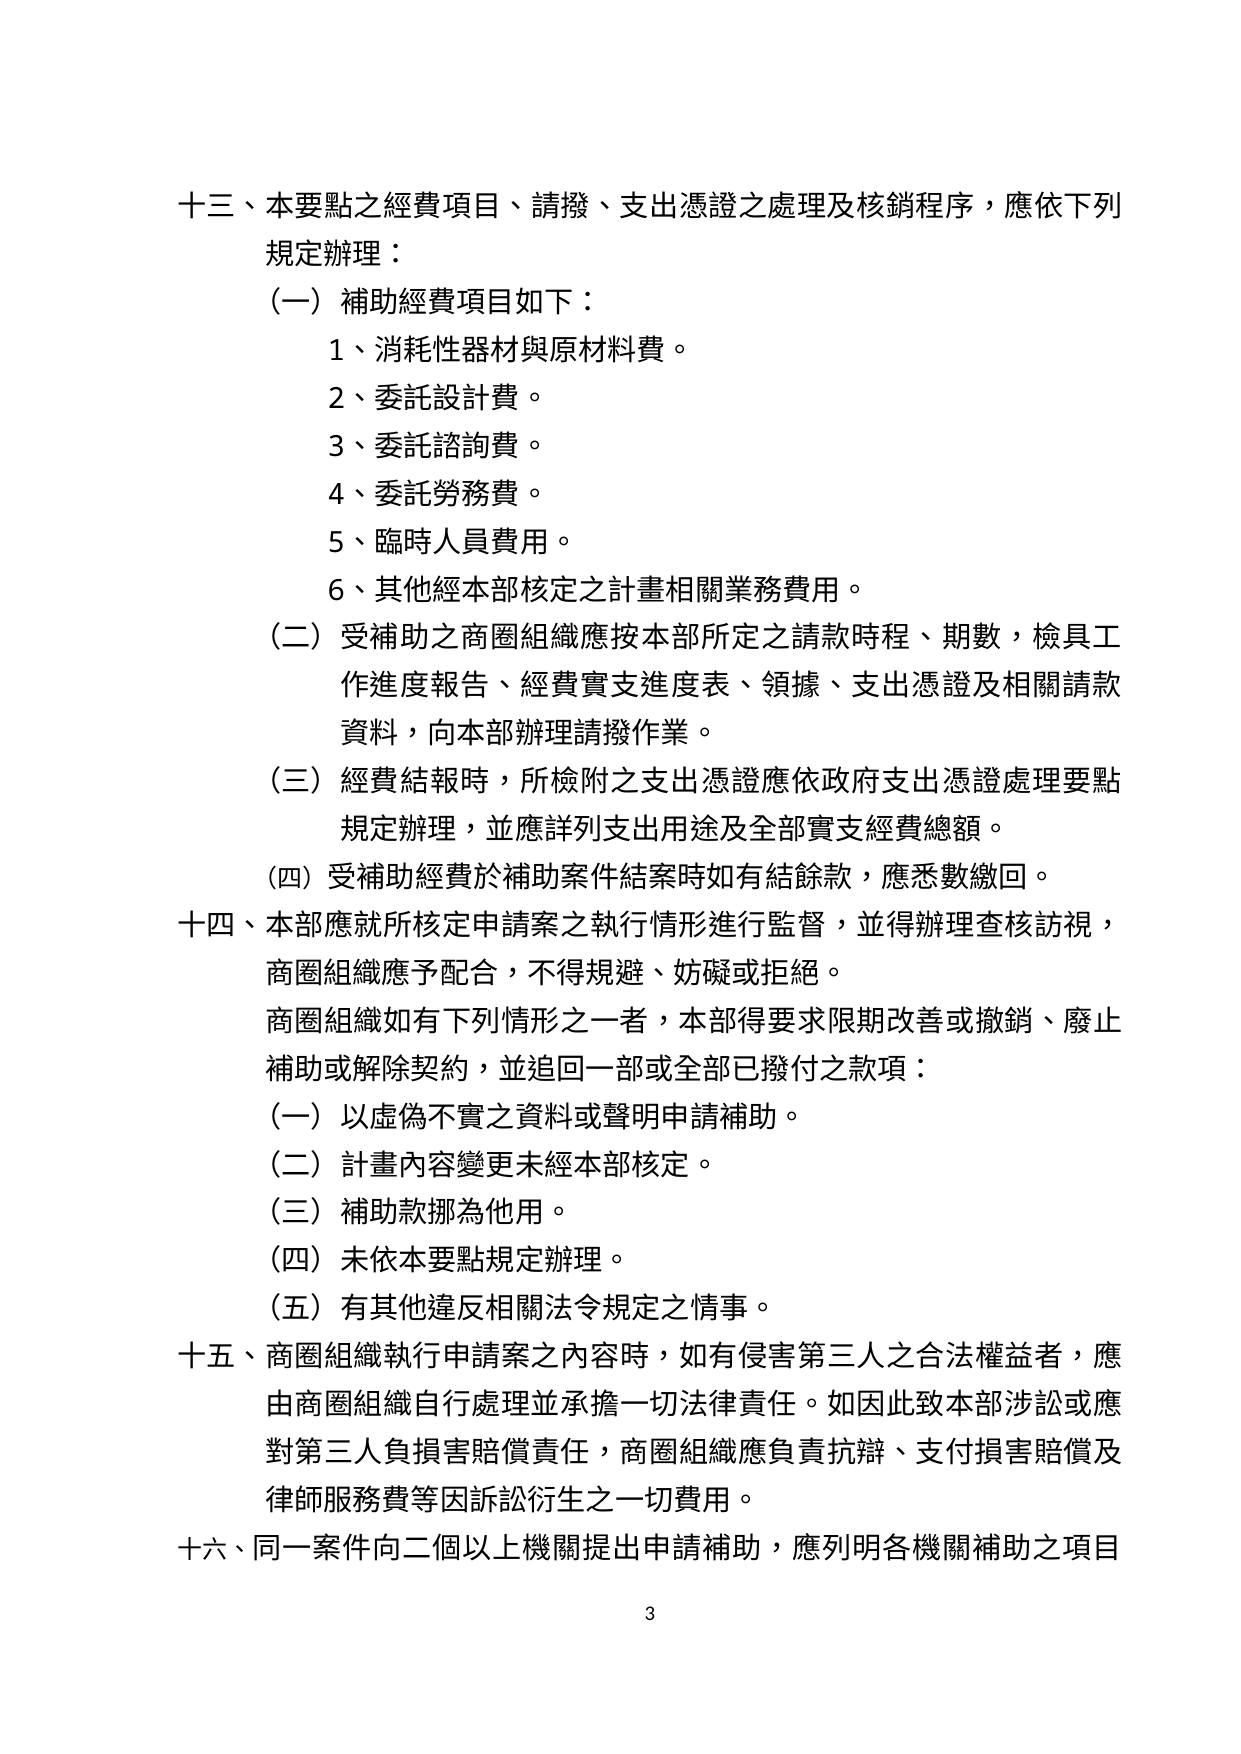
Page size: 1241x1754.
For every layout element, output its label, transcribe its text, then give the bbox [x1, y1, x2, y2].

text 4、委託勞務費。 [327, 465, 1122, 513]
text 5、臨時人員費用。 [327, 513, 1122, 561]
text 商圈組織如有下列情形之一者，本部得要求限期改善或撤銷、廢止補助或解除契約，並追回一部或全部已撥付之款項： [265, 992, 1122, 1088]
text 2、委託設計費。 [327, 369, 1122, 417]
list 本要點之經費項目、請撥、支出憑證之處理及核銷程序，應依下列規定辦理： [177, 177, 1122, 273]
list 補助經費項目如下： [252, 273, 1122, 321]
list 計畫內容變更未經本部核定。 [252, 1136, 1122, 1183]
text 6、其他經本部核定之計畫相關業務費用。 [327, 561, 1122, 608]
list 受補助之商圈組織應按本部所定之請款時程、期數，檢具工作進度報告、經費實支進度表、領據、支出憑證及相關請款資料，向本部辦理請撥作業。 [252, 608, 1122, 752]
text 1、消耗性器材與原材料費。 [327, 321, 1122, 369]
list 補助款挪為他用。 [252, 1183, 1122, 1231]
list 受補助經費於補助案件結案時如有結餘款，應悉數繳回。 [252, 848, 1122, 896]
text 3、委託諮詢費。 [327, 417, 1122, 465]
list 本部應就所核定申請案之執行情形進行監督，並得辦理查核訪視，商圈組織應予配合，不得規避、妨礙或拒絕。 [177, 896, 1122, 992]
list 未依本要點規定辦理。 [252, 1231, 1122, 1279]
list 以虛偽不實之資料或聲明申請補助。 [252, 1088, 1122, 1136]
list 商圈組織執行申請案之內容時，如有侵害第三人之合法權益者，應由商圈組織自行處理並承擔一切法律責任。如因此致本部涉訟或應對第三人負損害賠償責任，商圈組織應負責抗辯、支付損害賠償及律師服務費等因訴訟衍生之一切費用。 [177, 1327, 1122, 1519]
list 有其他違反相關法令規定之情事。 [252, 1279, 1122, 1327]
list 經費結報時，所檢附之支出憑證應依政府支出憑證處理要點規定辦理，並應詳列支出用途及全部實支經費總額。 [252, 752, 1122, 848]
list 同一案件向二個以上機關提出申請補助，應列明各機關補助之項目 [177, 1519, 1122, 1567]
